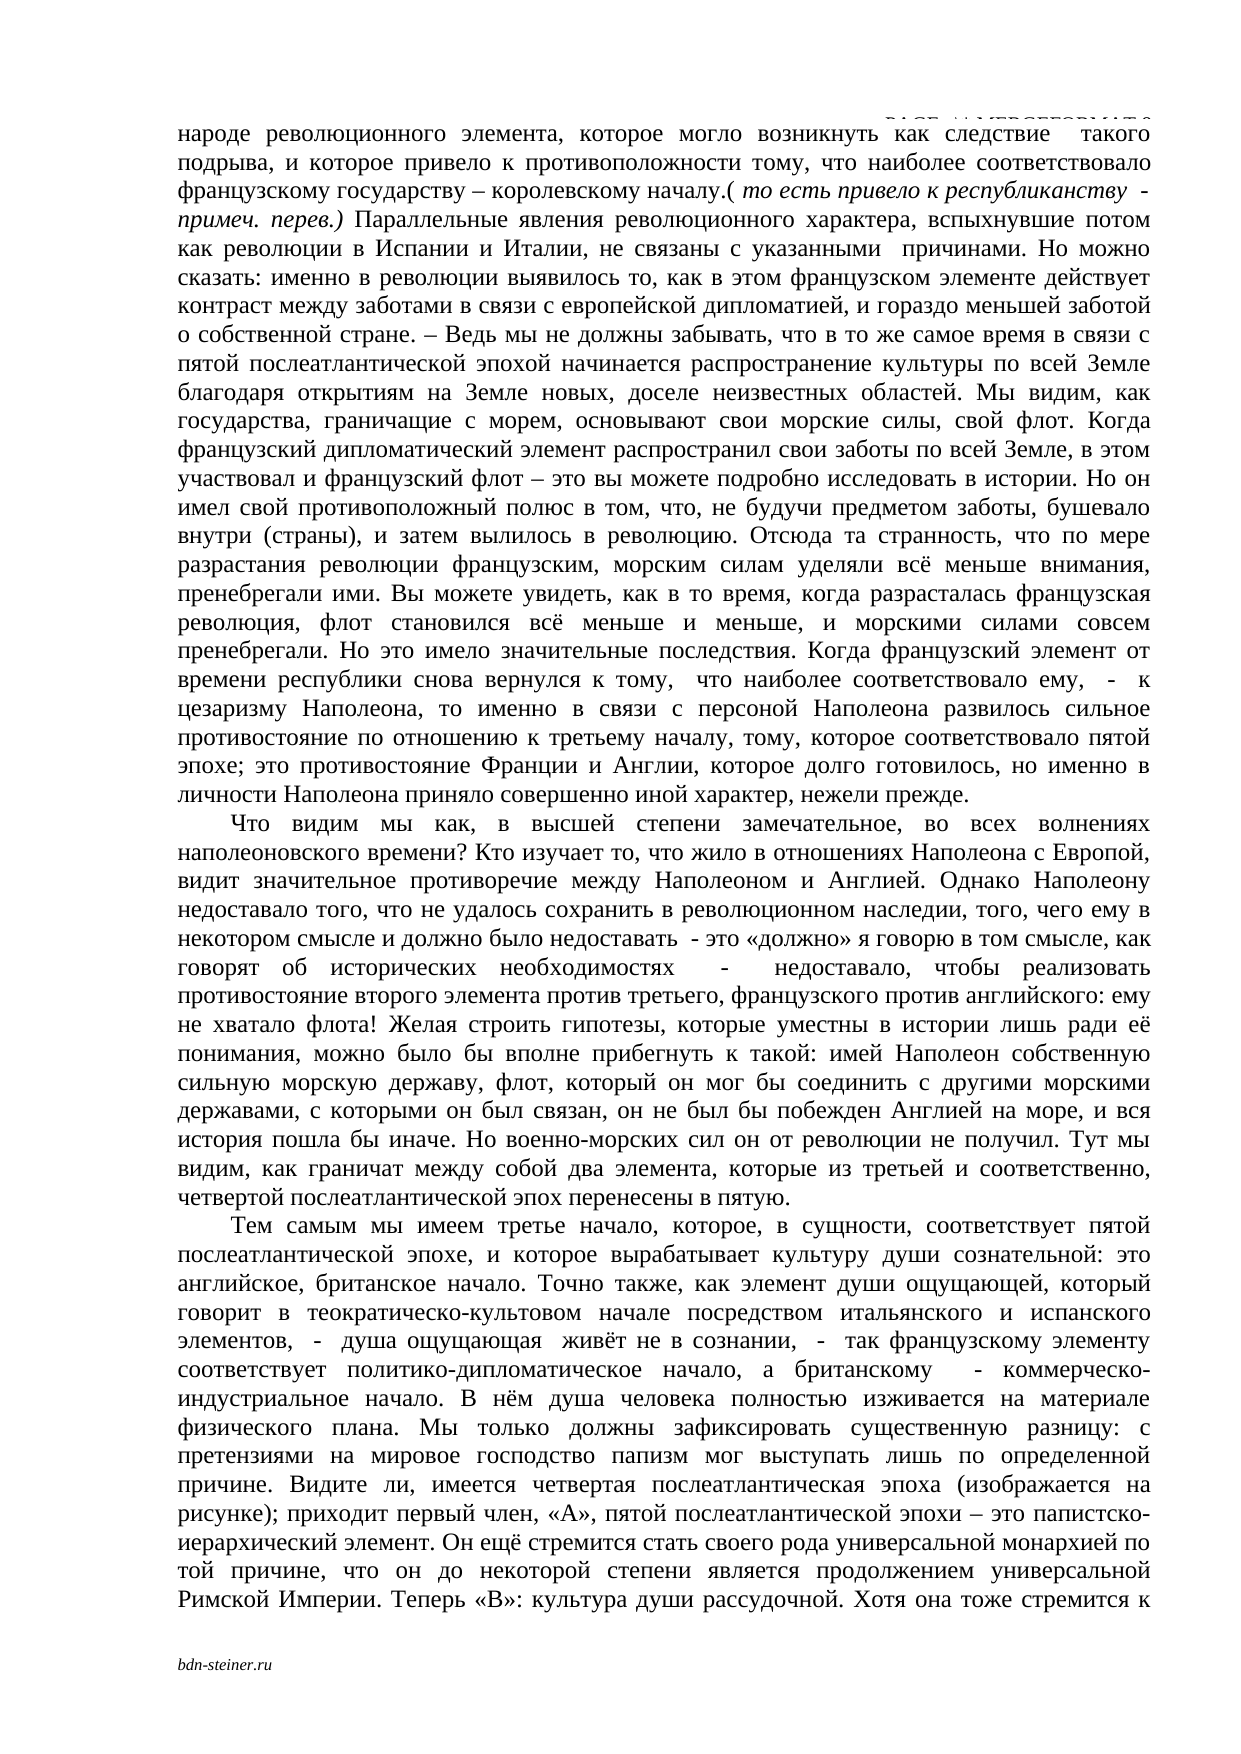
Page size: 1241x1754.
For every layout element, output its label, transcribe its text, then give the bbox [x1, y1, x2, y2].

text Однако тот, кто исследует историю Франции именно в это время, найдёт, что те заботы, которые по всей Европе были предметом дипломатии, отбирали бесконечно много сил из области народного хозяйства, финансов, а также и у остальной культуры собственной страны, они подрывали её вплоть до отдельных случаев. Конечно, желая увидеть эти вещи, не следует рассматривать их в свете национальных предрассудков, надо рассматривать их во всей их истине, непредвзято и объективно. Отсюда и то разрастание в народе революционного элемента, которое могло возникнуть как следствие такого подрыва, и которое привело к противоположности тому, что наиболее соответствовало французскому государству – королевскому началу.( то есть привело к республиканству - примеч. перев.) Параллельные явления революционного характера, вспыхнувшие потом как революции в Испании и Италии, не связаны с указанными причинами. Но можно сказать: именно в революции выявилось то, как в этом французском элементе действует контраст между заботами в связи с европейской дипломатией, и гораздо меньшей заботой о собственной стране. – Ведь мы не должны забывать, что в то же самое время в связи с пятой послеатлантической эпохой начинается распространение культуры по всей Земле благодаря открытиям на Земле новых, доселе неизвестных областей. Мы видим, как государства, граничащие с морем, основывают свои морские силы, свой флот. Когда французский дипломатический элемент распространил свои заботы по всей Земле, в этом участвовал и французский флот – это вы можете подробно исследовать в истории. Но он имел свой противоположный полюс в том, что, не будучи предметом заботы, бушевало внутри (страны), и затем вылилось в революцию. Отсюда та странность, что по мере разрастания революции французским, морским силам уделяли всё меньше внимания, пренебрегали ими. Вы можете увидеть, как в то время, когда разрасталась французская революция, флот становился всё меньше и меньше, и морскими силами совсем пренебрегали. Но это имело значительные последствия. Когда французский элемент от времени республики снова вернулся к тому, что наиболее соответствовало ему, - к цезаризму Наполеона, то именно в связи с персоной Наполеона развилось сильное противостояние по отношению к третьему началу, тому, которое соответствовало пятой эпохе; это противостояние Франции и Англии, которое долго готовилось, но именно в личности Наполеона приняло совершенно иной характер, нежели прежде. [177, 118, 1152, 808]
text Что видим мы как, в высшей степени замечательное, во всех волнениях наполеоновского времени? Кто изучает то, что жило в отношениях Наполеона с Европой, видит значительное противоречие между Наполеоном и Англией. Однако Наполеону недоставало того, что не удалось сохранить в революционном наследии, того, чего ему в некотором смысле и должно было недоставать - это «должно» я говорю в том смысле, как говорят об исторических необходимостях - недоставало, чтобы реализовать противостояние второго элемента против третьего, французского против английского: ему не хватало флота! Желая строить гипотезы, которые уместны в истории лишь ради её понимания, можно было бы вполне прибегнуть к такой: имей Наполеон собственную сильную морскую державу, флот, который он мог бы соединить с другими морскими державами, с которыми он был связан, он не был бы побежден Англией на море, и вся история пошла бы иначе. Но военно-морских сил он от революции не получил. Тут мы видим, как граничат между собой два элемента, которые из третьей и соответственно, четвертой послеатлантической эпох перенесены в пятую. [177, 808, 1152, 1211]
text Тем самым мы имеем третье начало, которое, в сущности, соответствует пятой послеатлантической эпохе, и которое вырабатывает культуру души сознательной: это английское, британское начало. Точно также, как элемент души ощущающей, который говорит в теократическо-культовом начале посредством итальянского и испанского элементов, - душа ощущающая живёт не в сознании, - так французскому элементу соответствует политико-дипломатическое начало, а британскому - коммерческо-индустриальное начало. В нём душа человека полностью изживается на материале физического плана. Мы только должны зафиксировать существенную разницу: с претензиями на мировое господство папизм мог выступать лишь по определенной причине. Видите ли, имеется четвертая послеатлантическая эпоха (изображается на рисунке); приходит первый член, «А», пятой послеатлантической эпохи – это папистско-иерархический элемент. Он ещё стремится стать своего рода универсальной монархией по той причине, что он до некоторой степени является продолжением универсальной Римской Империи. Теперь «В»: культура души рассудочной. Хотя она тоже стремится к [177, 1211, 1152, 1613]
